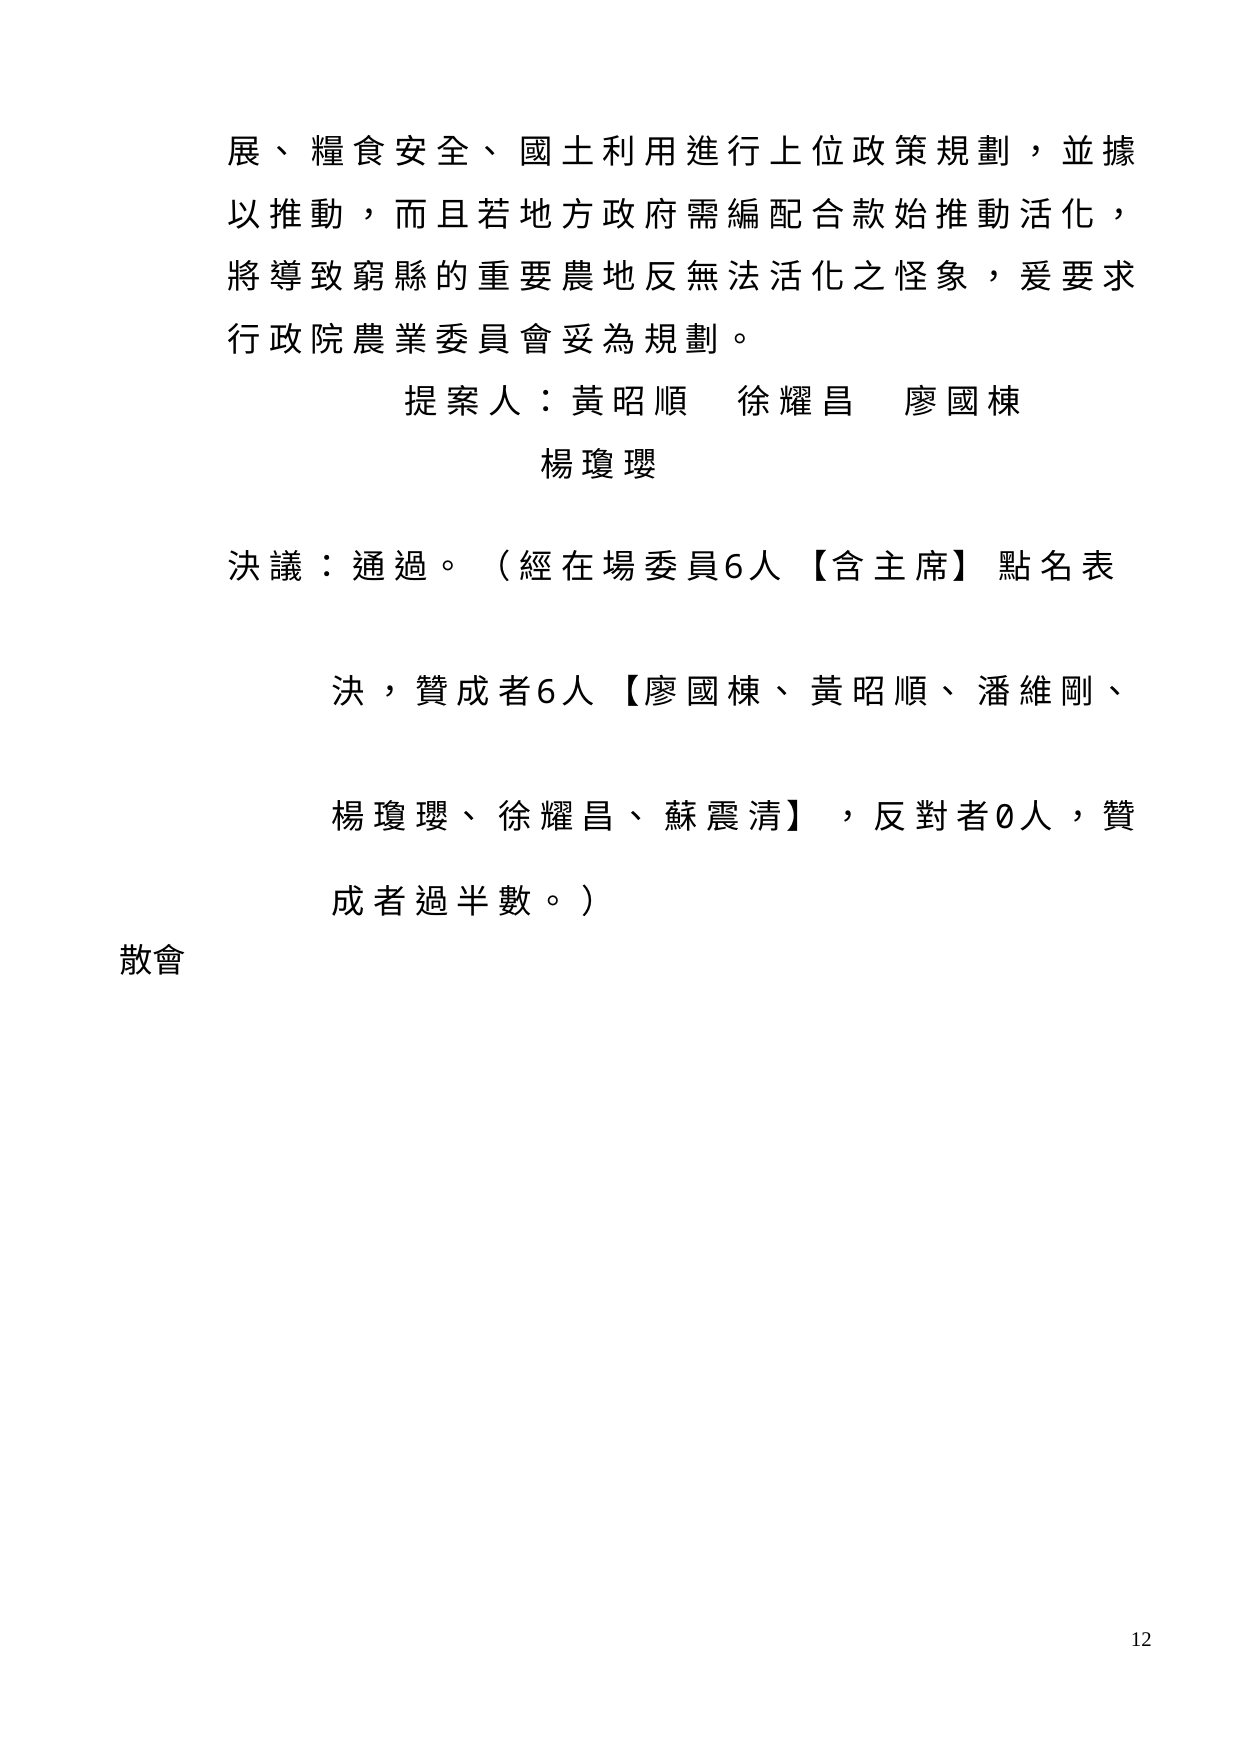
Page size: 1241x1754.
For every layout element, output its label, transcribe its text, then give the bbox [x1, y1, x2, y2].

text 提案人：黃昭順 徐耀昌 廖國棟 楊瓊瓔 [396, 358, 1081, 483]
text 散會 [16, 935, 1150, 981]
text 決議：通過。（經在場委員6人【含主席】點名表決，贊成者6人【廖國棟、黃昭順、潘維剛、楊瓊瓔、徐耀昌、蘇震清】，反對者0人，贊成者過半數。） [223, 483, 1150, 920]
text 十一、針對行政院農業委員會所提調整耕作制度活化農地之規劃，傳出有要求地方政府需編列配合款之情；惟活化農地應由中央農政主管機關本於全國農業發展、糧食安全、國土利用進行上位政策規劃，並據以推動，而且若地方政府需編配合款始推動活化，將導致窮縣的重要農地反無法活化之怪象，爰要求行政院農業委員會妥為規劃。 [119, 108, 1150, 358]
